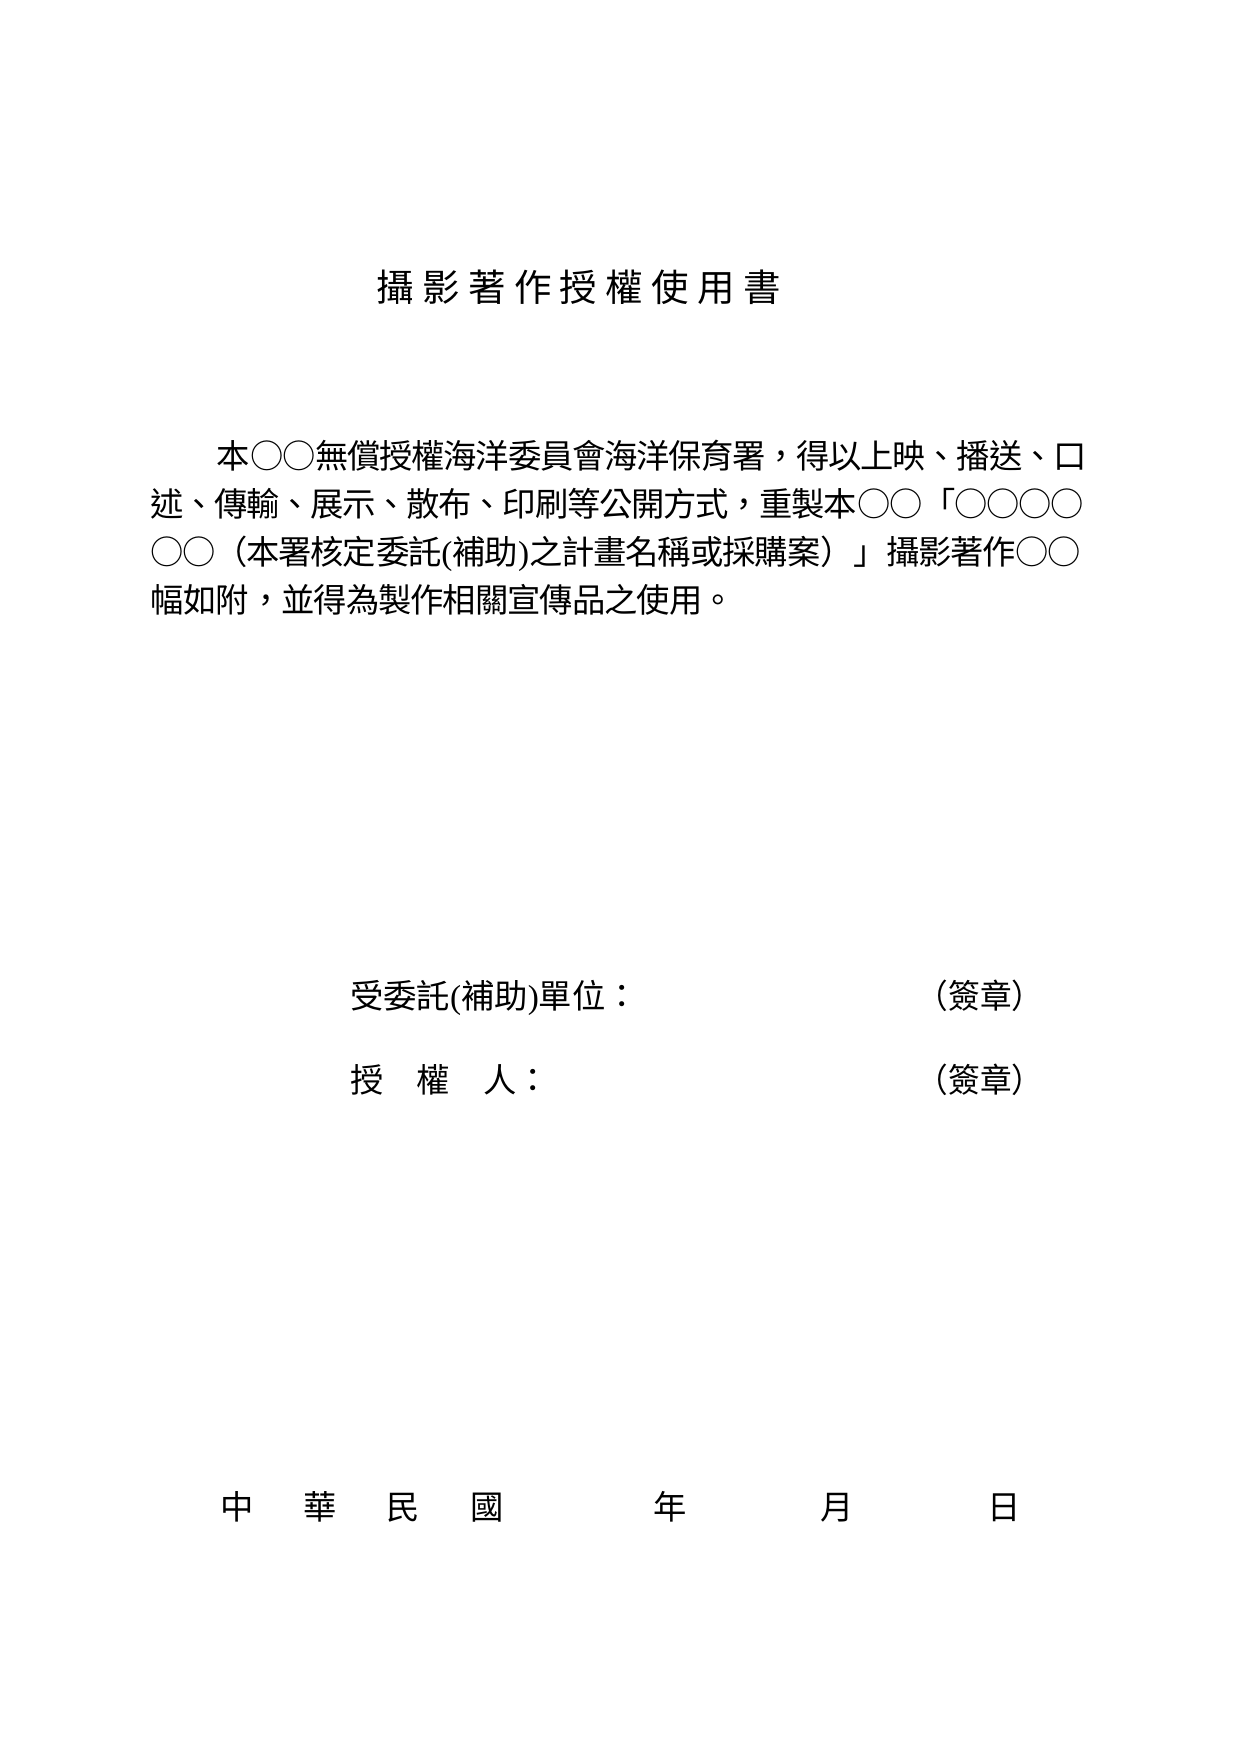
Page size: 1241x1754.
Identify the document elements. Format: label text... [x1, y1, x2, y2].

text 受委託(補助)單位： （簽章） [350, 970, 1113, 1018]
text 中 華 民 國 年 月 日 [220, 1481, 1113, 1529]
subtitle 攝 影 著 作 授 權 使 用 書 [376, 258, 1113, 312]
text 本○○無償授權海洋委員會海洋保育署，得以上映、播送、口述、傳輸、展示、散布、印刷等公開方式，重製本○○「○○○○○○（本署核定委託(補助)之計畫名稱或採購案）」攝影著作○○幅如附，並得為製作相關宣傳品之使用。 [150, 429, 1098, 622]
text 授 權 人： （簽章） [350, 1053, 1113, 1102]
